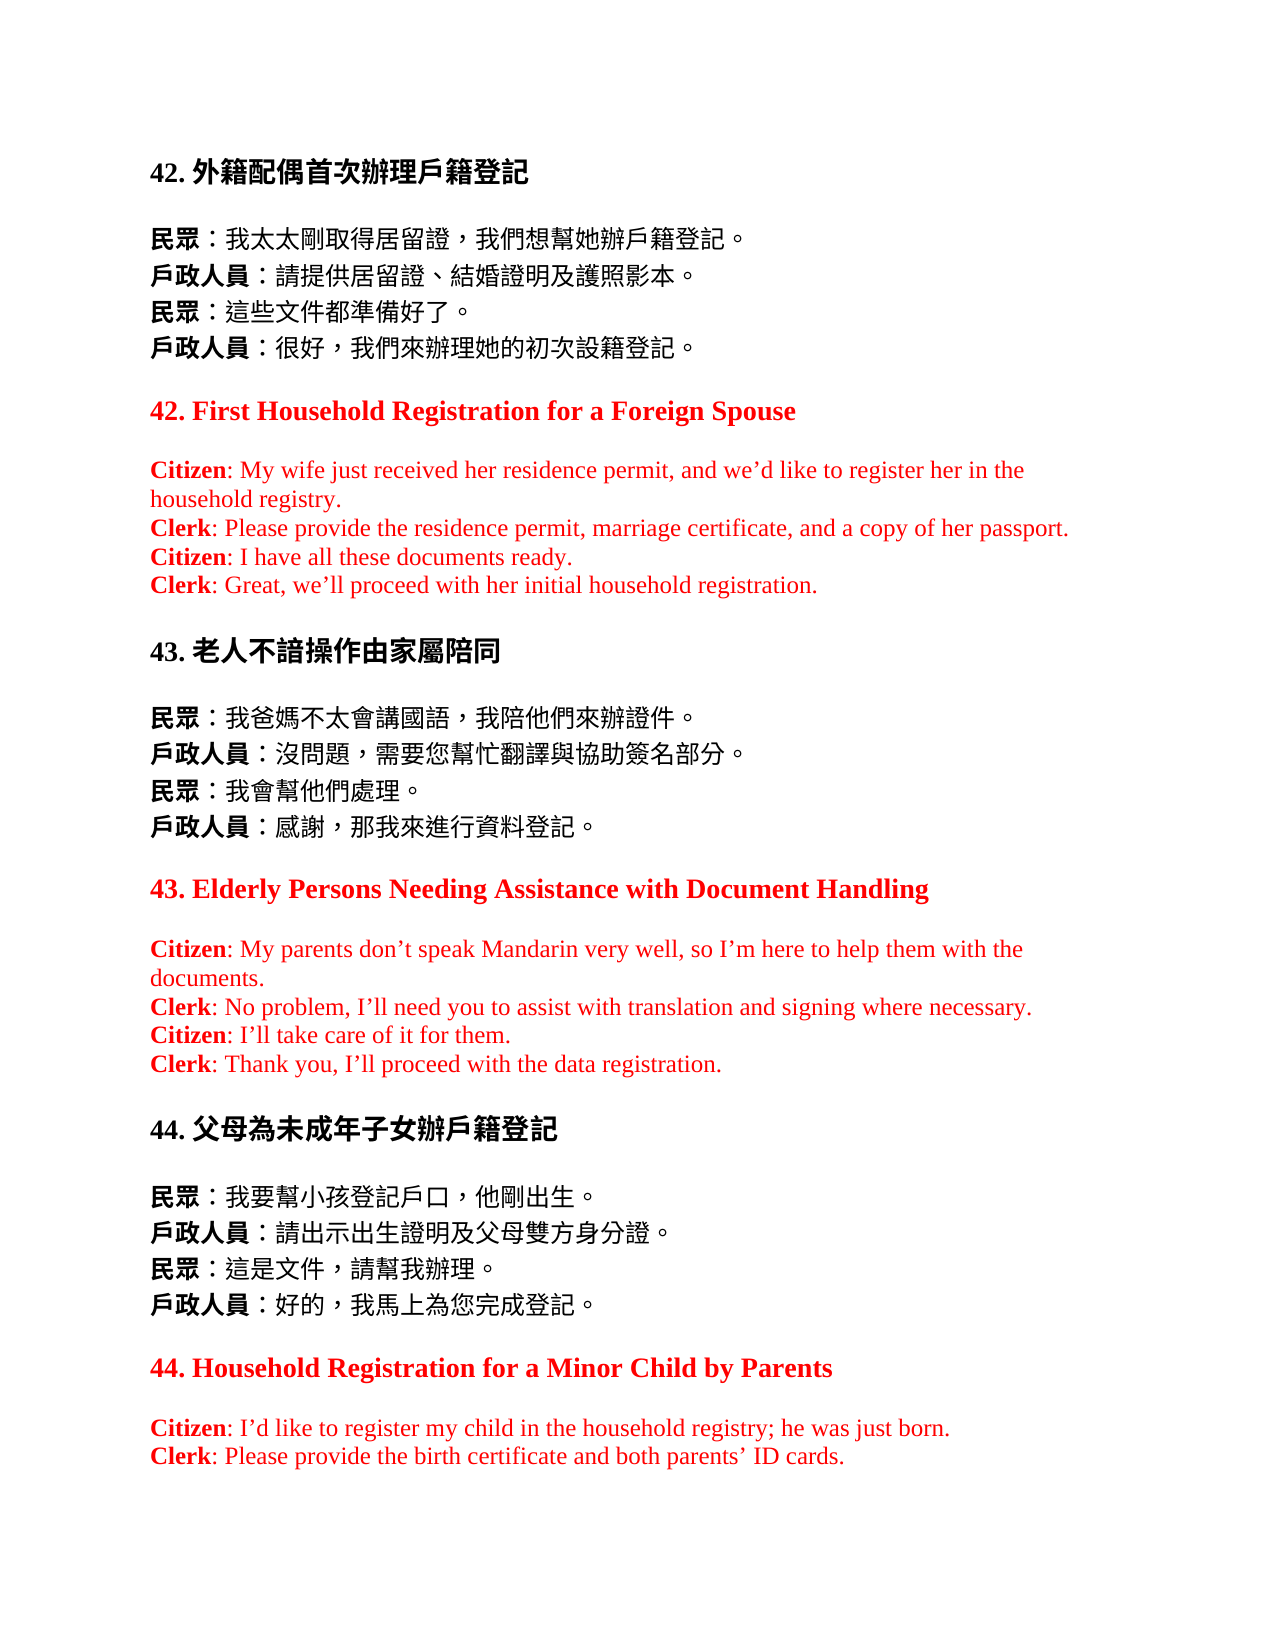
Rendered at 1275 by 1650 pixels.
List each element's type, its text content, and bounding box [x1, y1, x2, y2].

text 民眾：我要幫小孩登記戶口，他剛出生。 戶政人員：請出示出生證明及父母雙方身分證。 民眾：這是文件，請幫我辦理。 戶政人員：好的，我馬上為您完成登記。 [150, 1177, 1125, 1322]
subtitle 44. 父母為未成年子女辦戶籍登記 [150, 1107, 1125, 1148]
text Citizen: My parents don’t speak Mandarin very well, so I’m here to help them with the documents. Clerk: No problem, I’ll need you to assist with translation and signing where necessary. Citizen: I’ll take care of it for them. Clerk: Thank you, I’ll proceed with the data registration. [150, 934, 1125, 1078]
text 民眾：我爸媽不太會講國語，我陪他們來辦證件。 戶政人員：沒問題，需要您幫忙翻譯與協助簽名部分。 民眾：我會幫他們處理。 戶政人員：感謝，那我來進行資料登記。 [150, 698, 1125, 843]
subtitle 44. Household Registration for a Minor Child by Parents [150, 1351, 1125, 1383]
subtitle 42. 外籍配偶首次辦理戶籍登記 [150, 150, 1125, 191]
text 民眾：我太太剛取得居留證，我們想幫她辦戶籍登記。 戶政人員：請提供居留證、結婚證明及護照影本。 民眾：這些文件都準備好了。 戶政人員：很好，我們來辦理她的初次設籍登記。 [150, 220, 1125, 365]
subtitle 43. Elderly Persons Needing Assistance with Document Handling [150, 873, 1125, 905]
text Citizen: My wife just received her residence permit, and we’d like to register her in the household registry. Clerk: Please provide the residence permit, marriage certificate, and a copy of her passport. Citizen: I have all these documents ready. Clerk: Great, we’ll proceed with her initial household registration. [150, 456, 1125, 599]
subtitle 43. 老人不諳操作由家屬陪同 [150, 628, 1125, 669]
text Citizen: I’d like to register my child in the household registry; he was just born. Clerk: Please provide the birth certificate and both parents’ ID cards. [150, 1413, 1125, 1470]
subtitle 42. First Household Registration for a Foreign Spouse [150, 394, 1125, 426]
